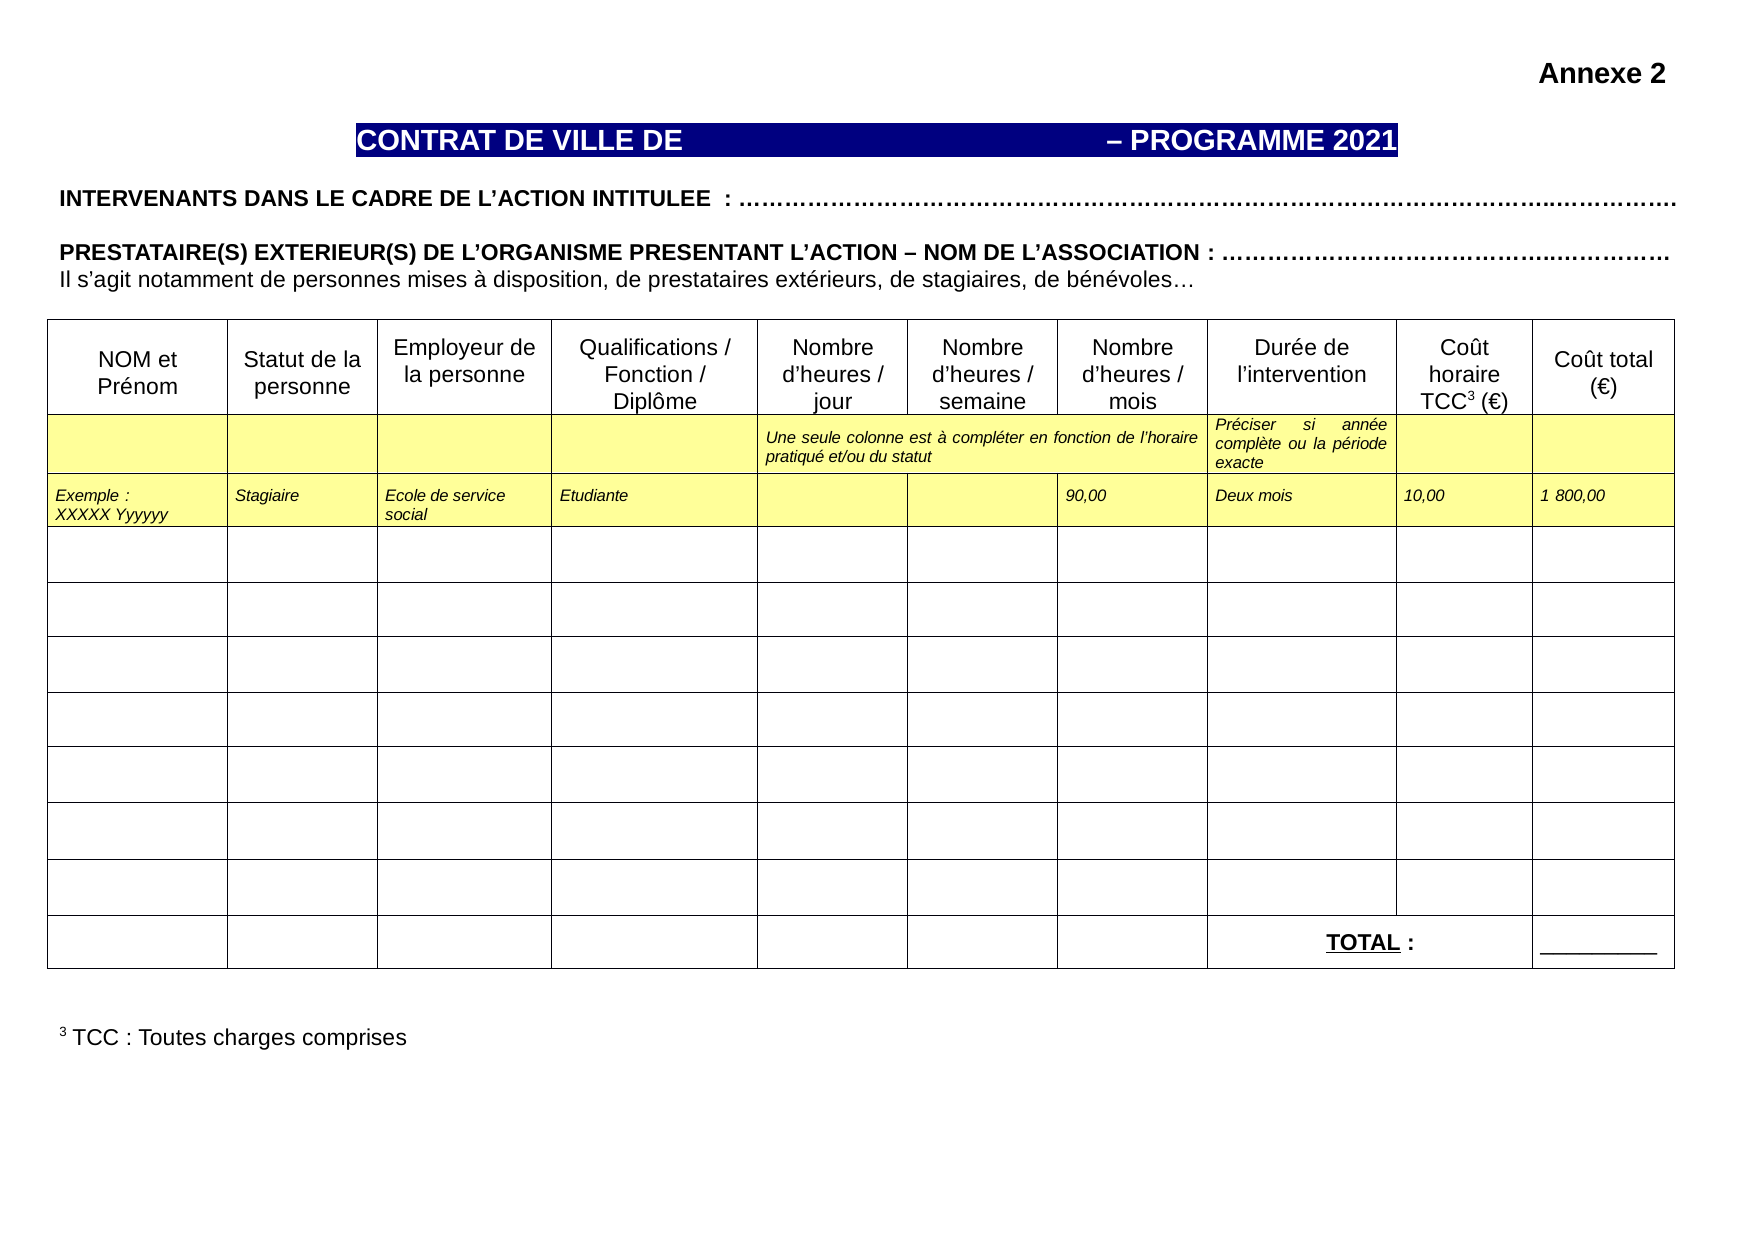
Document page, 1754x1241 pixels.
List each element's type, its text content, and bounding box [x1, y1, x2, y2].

table_cell Préciser si année complète ou la période exacte [1208, 415, 1396, 472]
table_cell [378, 747, 551, 802]
table_cell [1058, 803, 1207, 858]
table_cell [1058, 527, 1207, 582]
table_cell [1397, 527, 1532, 582]
table_cell Deux mois [1208, 474, 1396, 526]
table_header Qualifications / Fonction / Diplôme [552, 320, 757, 414]
text INTERVENANTS DANS LE CADRE DE L’ACTION INTITULEE : ……………………………………………………………………………………………..……………. [59, 184, 1695, 211]
table_cell Etudiante [552, 474, 757, 526]
table_cell [1533, 693, 1674, 746]
table_cell [1533, 860, 1674, 915]
table_cell [1208, 527, 1396, 582]
table_cell [48, 527, 227, 582]
table_cell [1397, 415, 1532, 472]
table_cell [228, 415, 377, 472]
table_cell [228, 693, 377, 746]
table_cell [552, 415, 757, 472]
table_header Nombre d’heures / jour [758, 320, 907, 414]
table_header Nombre d’heures / mois [1058, 320, 1207, 414]
table_cell [1397, 583, 1532, 636]
table_cell [1397, 637, 1532, 692]
table_cell [552, 860, 757, 915]
table_cell [1533, 747, 1674, 802]
table_cell [908, 474, 1057, 526]
table_cell [1533, 415, 1674, 472]
table_cell [552, 637, 757, 692]
table_cell [758, 637, 907, 692]
table_cell [1058, 693, 1207, 746]
table_cell [1397, 860, 1532, 915]
text PRESTATAIRE(S) EXTERIEUR(S) DE L’ORGANISME PRESENTANT L’ACTION – NOM DE L’ASSOCIATION : ……………………………………..…………… [59, 238, 1695, 265]
table_cell [758, 693, 907, 746]
table_cell [758, 527, 907, 582]
table_cell [1058, 747, 1207, 802]
table_cell [908, 860, 1057, 915]
table_cell [908, 916, 1057, 968]
table_cell [378, 860, 551, 915]
table_cell [228, 747, 377, 802]
table_cell [48, 916, 227, 968]
table_cell Ecole de service social [378, 474, 551, 526]
table_header NOM et Prénom [48, 320, 227, 414]
table_cell [228, 860, 377, 915]
table_cell [758, 860, 907, 915]
table_cell [48, 803, 227, 858]
table_cell [378, 583, 551, 636]
table_cell [1397, 693, 1532, 746]
table_header Coût total (€) [1533, 320, 1674, 414]
table_cell [1208, 583, 1396, 636]
table_cell [552, 747, 757, 802]
table_header Statut de la personne [228, 320, 377, 414]
table_cell [552, 583, 757, 636]
table_cell [378, 415, 551, 472]
table_cell [1397, 747, 1532, 802]
table_cell [1058, 583, 1207, 636]
text 3 TCC : Toutes charges comprises [59, 1023, 1695, 1051]
table_cell [1208, 747, 1396, 802]
table_header Coût horaire TCC3 (€) [1397, 320, 1532, 414]
table_header Nombre d’heures / semaine [908, 320, 1057, 414]
table_cell [908, 803, 1057, 858]
table_cell [758, 747, 907, 802]
table_cell [1208, 693, 1396, 746]
table_cell [228, 637, 377, 692]
table_cell TOTAL : [1208, 916, 1532, 968]
table_cell 10,00 [1397, 474, 1532, 526]
table_cell [48, 693, 227, 746]
table_cell [228, 803, 377, 858]
table_cell [48, 860, 227, 915]
table_cell [908, 583, 1057, 636]
table_cell Exemple : XXXXX Yyyyyy [48, 474, 227, 526]
table_cell Une seule colonne est à compléter en fonction de l’horaire pratiqué et/ou du statut [758, 415, 1207, 472]
table_cell [1397, 803, 1532, 858]
table_cell [758, 916, 907, 968]
table_cell [1208, 860, 1396, 915]
table_cell [552, 916, 757, 968]
table_cell [228, 583, 377, 636]
table_cell [758, 474, 907, 526]
text CONTRAT DE VILLE DE – PROGRAMME 2021 [59, 123, 1695, 157]
text Annexe 2 [59, 56, 1695, 90]
table_header Employeur de la personne [378, 320, 551, 414]
table_cell [378, 916, 551, 968]
table_cell [1058, 637, 1207, 692]
table_cell [1058, 916, 1207, 968]
table_cell [908, 747, 1057, 802]
table_cell [1533, 803, 1674, 858]
table_cell [1533, 637, 1674, 692]
table_header Durée de l’intervention [1208, 320, 1396, 414]
table_cell [758, 803, 907, 858]
table_cell [48, 637, 227, 692]
table_cell [48, 747, 227, 802]
table_cell [378, 693, 551, 746]
table_cell [48, 415, 227, 472]
table_cell [908, 637, 1057, 692]
table_cell [1533, 583, 1674, 636]
table_cell [378, 637, 551, 692]
table_cell [552, 693, 757, 746]
table_cell [228, 527, 377, 582]
text Il s’agit notamment de personnes mises à disposition, de prestataires extérieurs, de stagiaires, de bénévoles… [59, 265, 1695, 292]
table_cell [1533, 527, 1674, 582]
table_cell _________ [1533, 916, 1674, 968]
table_cell [48, 583, 227, 636]
table_cell [378, 527, 551, 582]
table_cell [552, 527, 757, 582]
table_cell [1208, 803, 1396, 858]
table_cell [228, 916, 377, 968]
table_cell [552, 803, 757, 858]
table_cell [758, 583, 907, 636]
table_cell [908, 693, 1057, 746]
table_cell [1058, 860, 1207, 915]
table_cell [378, 803, 551, 858]
table_cell Stagiaire [228, 474, 377, 526]
table_cell [1208, 637, 1396, 692]
table_cell [908, 527, 1057, 582]
table_cell 1 800,00 [1533, 474, 1674, 526]
table_cell 90,00 [1058, 474, 1207, 526]
